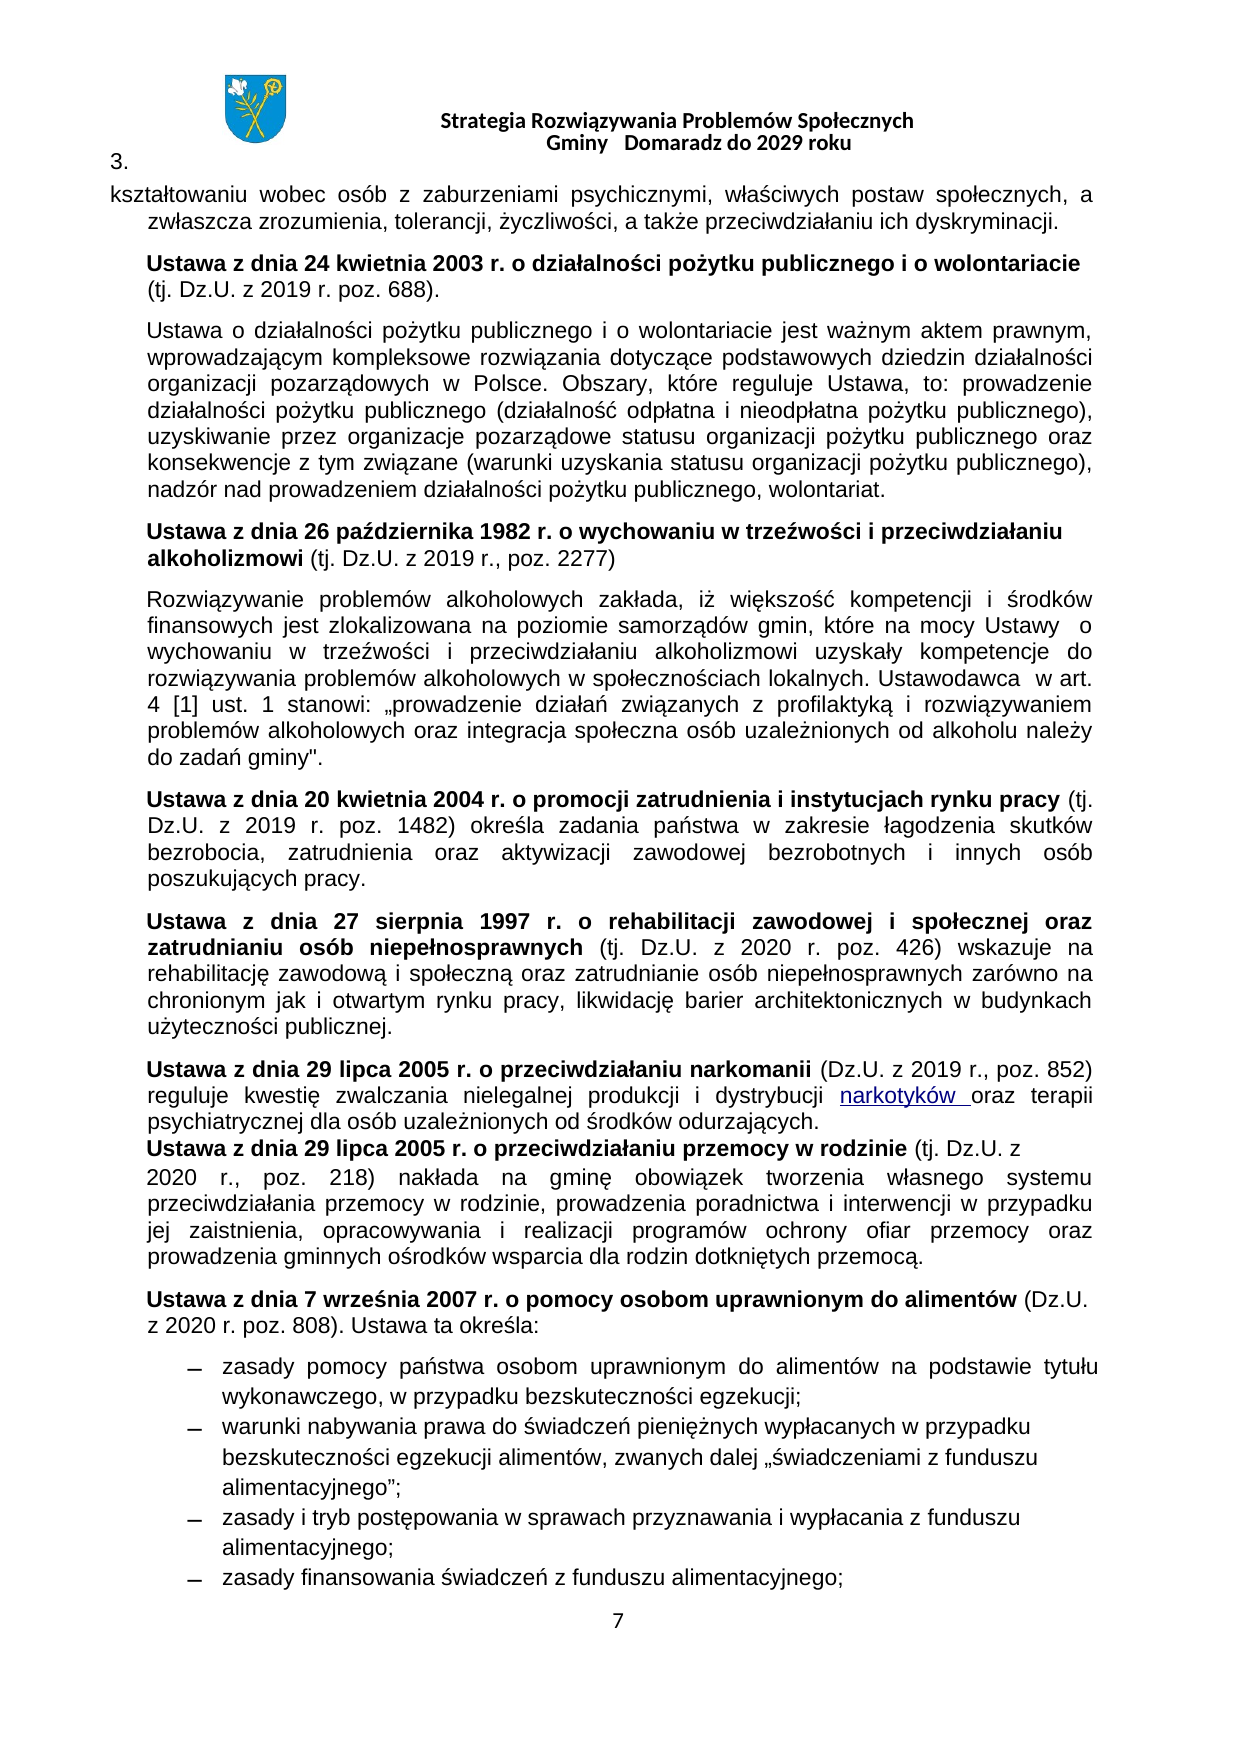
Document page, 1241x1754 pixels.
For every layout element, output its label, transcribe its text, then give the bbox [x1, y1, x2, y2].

text 2020 r., poz. 218) nakłada na gminę obowiązek tworzenia własnego systemu przeciwdziałania przemocy w rodzinie, prowadzenia poradnictwa i interwencji w przypadku jej zaistnienia, opracowywania i realizacji programów ochrony ofiar przemocy oraz prowadzenia gminnych ośrodków wsparcia dla rodzin dotkniętych przemocą. [146, 1164, 1093, 1269]
list kształtowaniu wobec osób z zaburzeniami psychicznymi, właściwych postaw społecznych, a zwłaszcza zrozumienia, tolerancji, życzliwości, a także przeciwdziałaniu ich dyskryminacji. [110, 148, 1093, 234]
table_header zasady pomocy państwa osobom uprawnionym do alimentów na podstawie tytułu wykonawczego, w przypadku bezskuteczności egzekucji; [222, 1353, 1099, 1413]
text Ustawa z dnia 27 sierpnia 1997 r. o rehabilitacji zawodowej i społecznej oraz zatrudnianiu osób niepełnosprawnych (tj. Dz.U. z 2020 r. poz. 426) wskazuje na rehabilitację zawodową i społeczną oraz zatrudnianie osób niepełnosprawnych zarówno na chronionym jak i otwartym rynku pracy, likwidację barier architektonicznych w budynkach użyteczności publicznej. [146, 908, 1093, 1039]
table_cell − [185, 1413, 222, 1504]
table_cell − [185, 1564, 222, 1599]
text Ustawa z dnia 24 kwietnia 2003 r. o działalności pożytku publicznego i o wolontariacie (tj. Dz.U. z 2019 r. poz. 688). [146, 250, 1093, 303]
text Ustawa z dnia 29 lipca 2005 r. o przeciwdziałaniu przemocy w rodzinie (tj. Dz.U. z [146, 1135, 1093, 1161]
text Rozwiązywanie problemów alkoholowych zakłada, iż większość kompetencji i środków finansowych jest zlokalizowana na poziomie samorządów gmin, które na mocy Ustawy o wychowaniu w trzeźwości i przeciwdziałaniu alkoholizmowi uzyskały kompetencje do rozwiązywania problemów alkoholowych w społecznościach lokalnych. Ustawodawca w art. 4 [1] ust. 1 stanowi: „prowadzenie działań związanych z profilaktyką i rozwiązywaniem problemów alkoholowych oraz integracja społeczna osób uzależnionych od alkoholu należy do zadań gminy". [146, 586, 1093, 770]
table_cell zasady i tryb postępowania w sprawach przyznawania i wypłacania z funduszu alimentacyjnego; [222, 1504, 1099, 1564]
text Ustawa z dnia 7 września 2007 r. o pomocy osobom uprawnionym do alimentów (Dz.U. z 2020 r. poz. 808). Ustawa ta określa: [146, 1286, 1093, 1338]
text Ustawa z dnia 20 kwietnia 2004 r. o promocji zatrudnienia i instytucjach rynku pracy (tj. Dz.U. z 2019 r. poz. 1482) określa zadania państwa w zakresie łagodzenia skutków bezrobocia, zatrudnienia oraz aktywizacji zawodowej bezrobotnych i innych osób poszukujących pracy. [146, 786, 1093, 892]
table_cell − [185, 1504, 222, 1564]
table_cell zasady finansowania świadczeń z funduszu alimentacyjnego; [222, 1564, 1099, 1599]
table_header − [185, 1353, 222, 1413]
text Ustawa o działalności pożytku publicznego i o wolontariacie jest ważnym aktem prawnym, wprowadzającym kompleksowe rozwiązania dotyczące podstawowych dziedzin działalności organizacji pozarządowych w Polsce. Obszary, które reguluje Ustawa, to: prowadzenie działalności pożytku publicznego (działalność odpłatna i nieodpłatna pożytku publicznego), uzyskiwanie przez organizacje pozarządowe statusu organizacji pożytku publicznego oraz konsekwencje z tym związane (warunki uzyskania statusu organizacji pożytku publicznego), nadzór nad prowadzeniem działalności pożytku publicznego, wolontariat. [146, 317, 1093, 502]
text Ustawa z dnia 26 października 1982 r. o wychowaniu w trzeźwości i przeciwdziałaniu alkoholizmowi (tj. Dz.U. z 2019 r., poz. 2277) [146, 518, 1093, 571]
table_cell warunki nabywania prawa do świadczeń pieniężnych wypłacanych w przypadku bezskuteczności egzekucji alimentów, zwanych dalej „świadczeniami z funduszu alimentacyjnego”; [222, 1413, 1099, 1504]
text Ustawa z dnia 29 lipca 2005 r. o przeciwdziałaniu narkomanii (Dz.U. z 2019 r., poz. 852) reguluje kwestię zwalczania nielegalnej produkcji i dystrybucji narkotyków oraz terapii psychiatrycznej dla osób uzależnionych od środków odurzających. [146, 1056, 1093, 1135]
